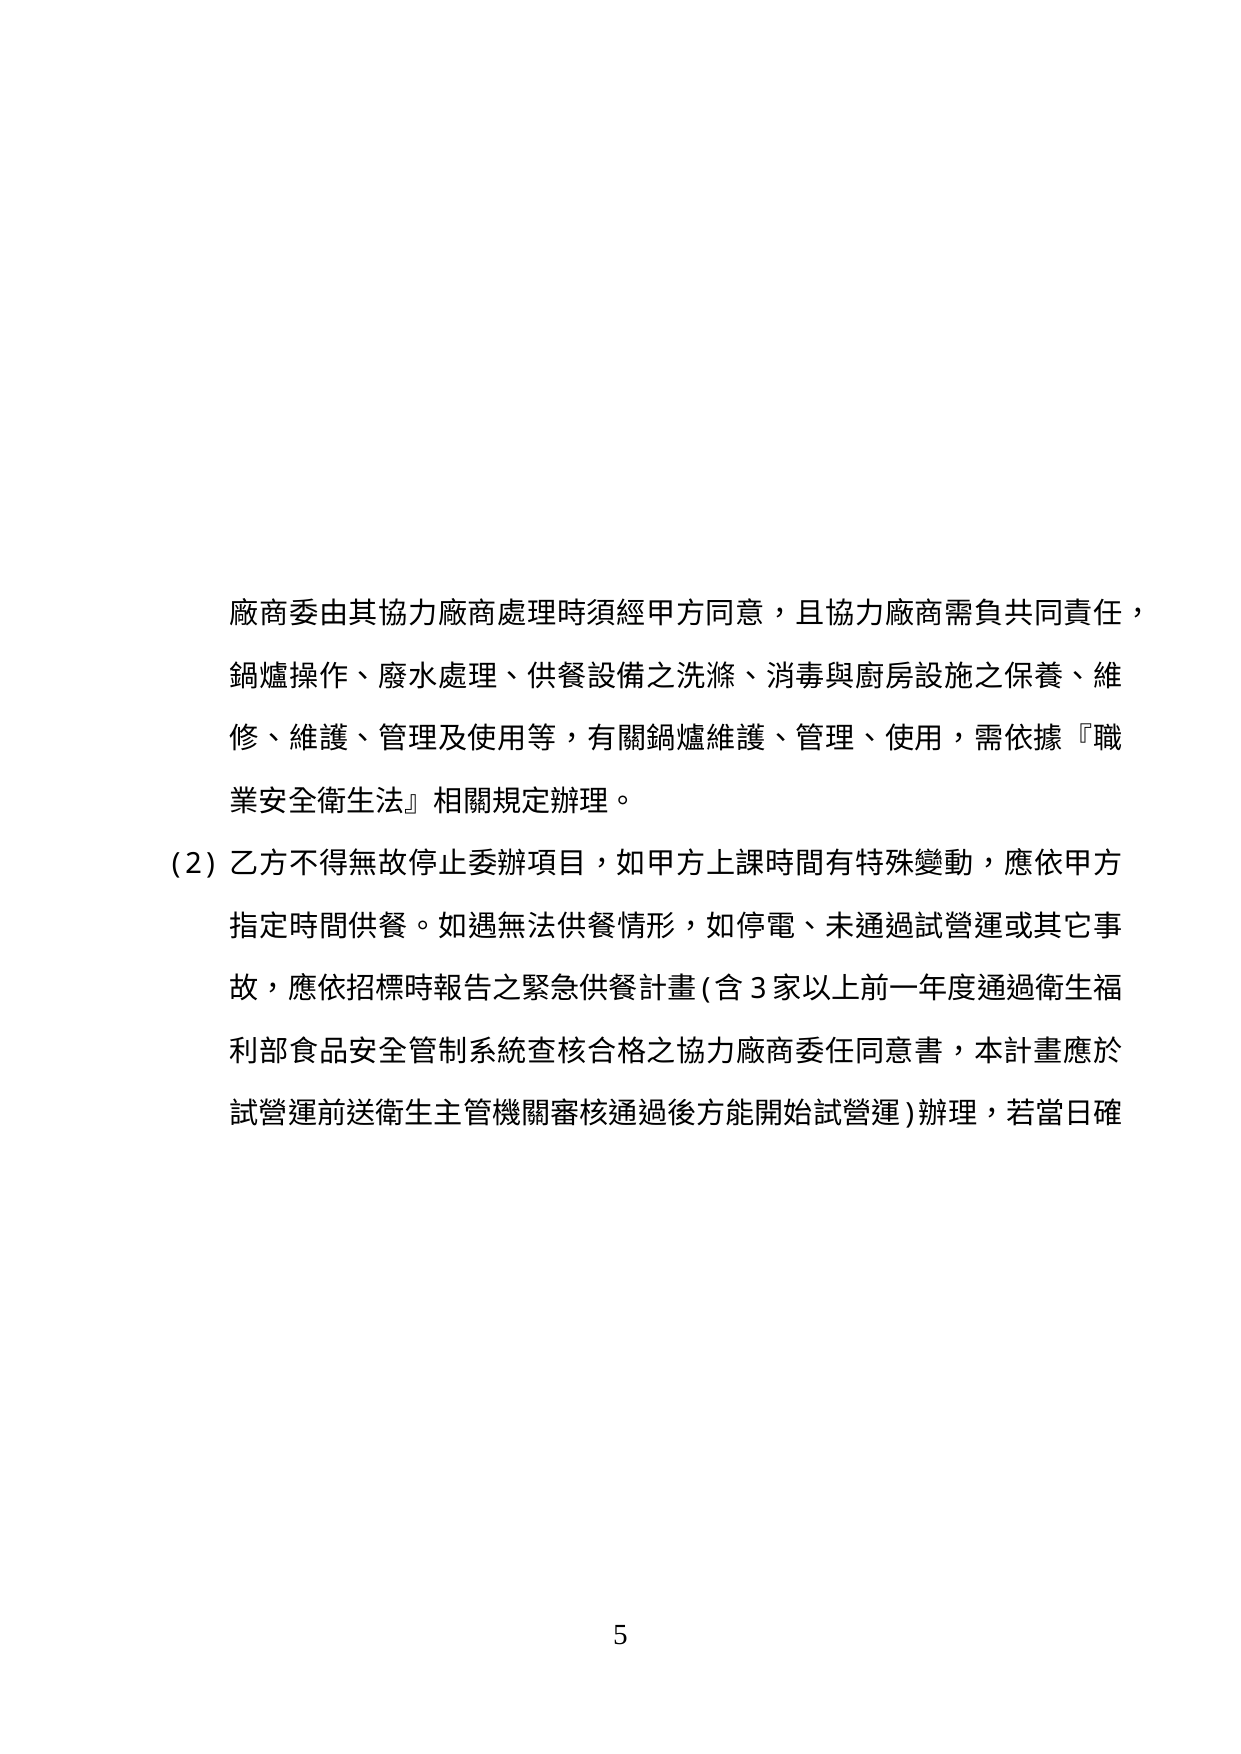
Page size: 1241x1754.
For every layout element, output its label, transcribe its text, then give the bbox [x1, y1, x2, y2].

list 乙方不得無故停止委辦項目，如甲方上課時間有特殊變動，應依甲方指定時間供餐。如遇無法供餐情形，如停電、未通過試營運或其它事故，應依招標時報告之緊急供餐計畫(含3家以上前一年度通過衛生福利部食品安全管制系統查核合格之協力廠商委任同意書，本計畫應於試營運前送衛生主管機關審核通過後方能開始試營運)辦理，若當日確 [167, 819, 1123, 1132]
list 委託辦理供應甲方午餐之內容為廚房之經營管理等，包括食材之採購、班級供餐所需設備之提供、清洗、烹調、分配、運送、廚餘處理，若廠商委由其協力廠商處理時須經甲方同意，且協力廠商需負共同責任，鍋爐操作、廢水處理、供餐設備之洗滌、消毒與廚房設施之保養、維修、維護、管理及使用等，有關鍋爐維護、管理、使用，需依據『職業安全衛生法』相關規定辦理。 [167, 569, 1123, 819]
